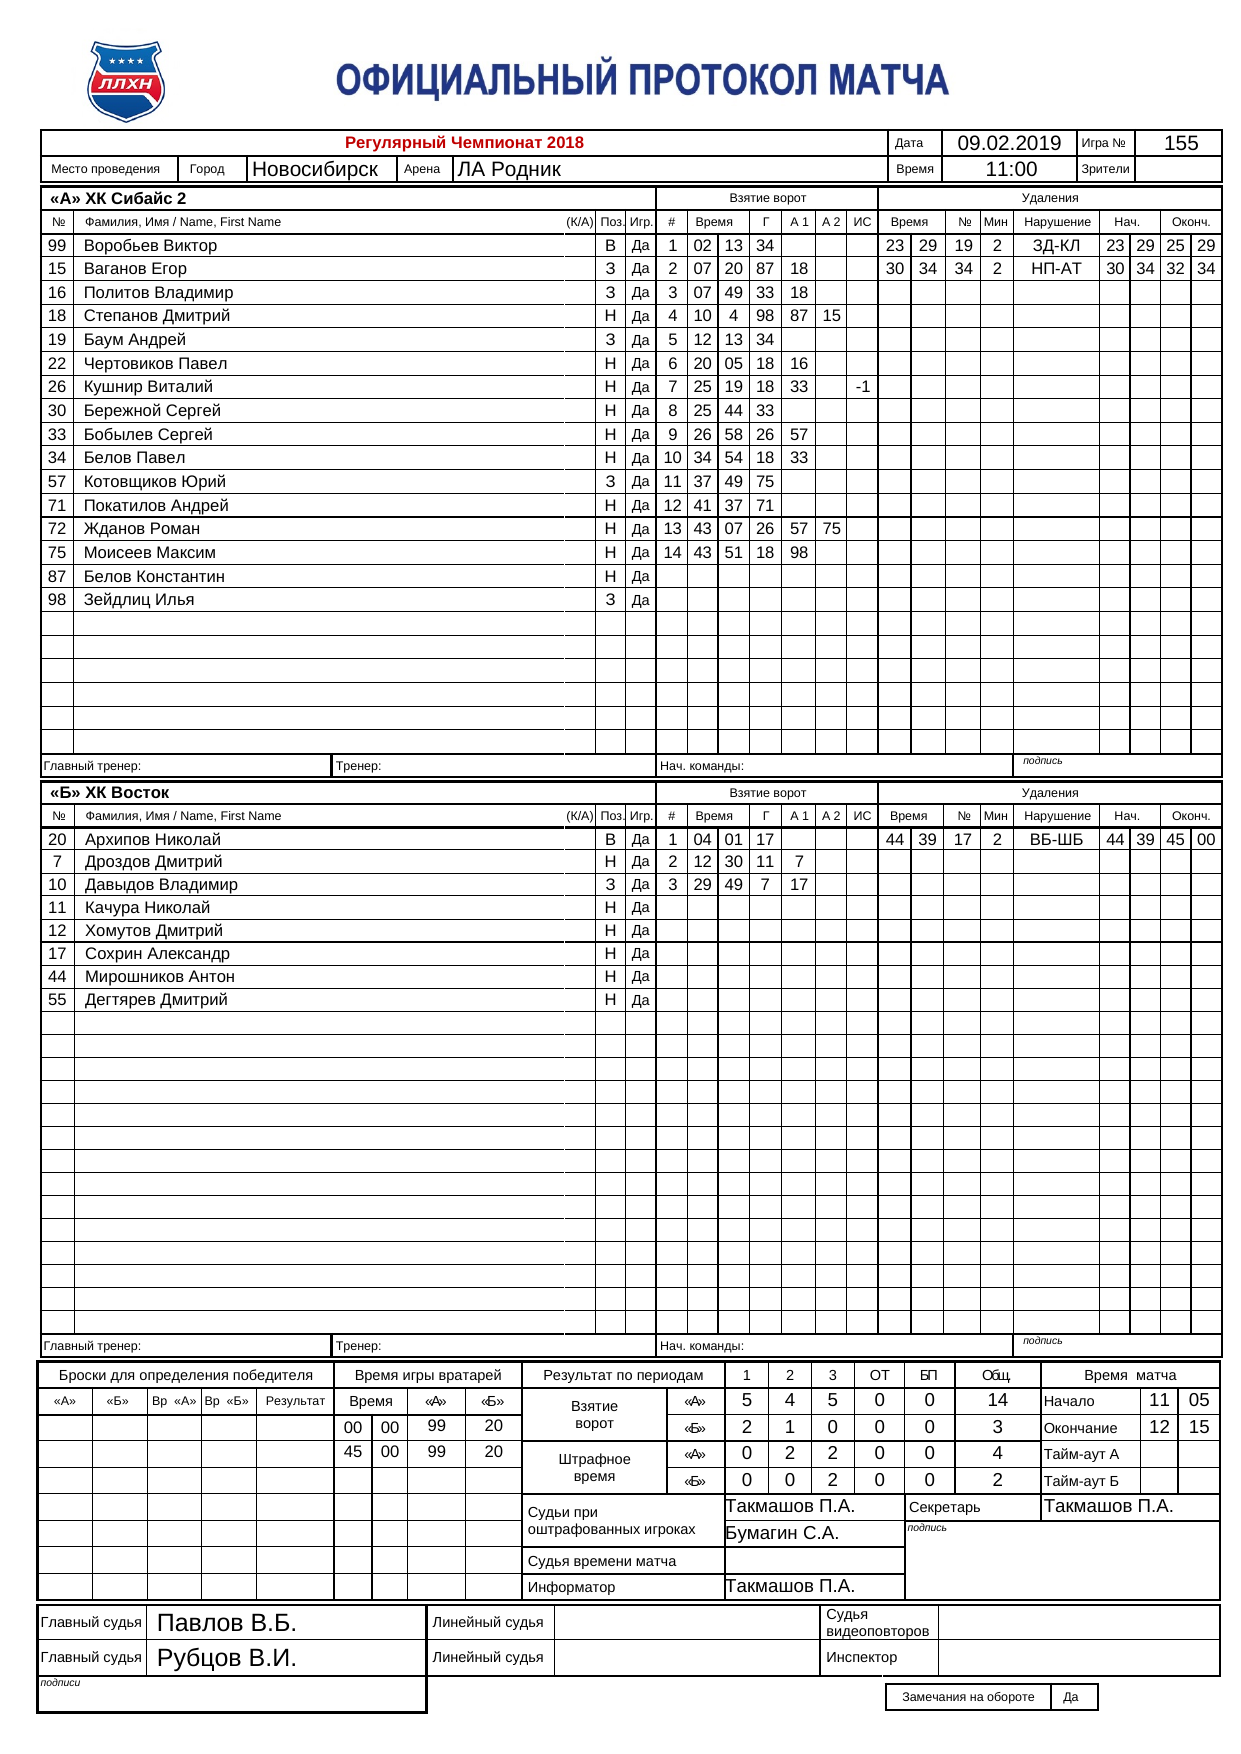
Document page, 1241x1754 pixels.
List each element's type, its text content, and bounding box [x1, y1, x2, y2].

table_cell [75, 1127, 564, 1149]
table_cell [1131, 352, 1160, 374]
table_cell [1131, 1012, 1160, 1033]
table_header «Б» ХК Восток [42, 783, 655, 803]
table_cell [912, 1127, 943, 1149]
table_cell [1014, 376, 1099, 398]
table_cell [912, 446, 945, 469]
table_cell Н [596, 943, 625, 964]
table_cell [981, 1311, 1013, 1333]
table_cell Да [626, 235, 655, 256]
table_cell [1161, 541, 1190, 564]
table_cell [981, 1196, 1013, 1218]
table_cell [39, 1416, 92, 1440]
table_cell [257, 1441, 333, 1467]
table_cell [626, 1150, 655, 1172]
table_cell 07 [719, 518, 749, 540]
table_cell [1161, 352, 1190, 374]
table_cell 20 [42, 829, 74, 849]
table_cell [688, 565, 717, 587]
table_cell [565, 920, 595, 941]
table_cell [981, 423, 1013, 445]
table_cell [657, 1196, 687, 1218]
table_cell [981, 896, 1013, 918]
table_cell ВБ-ШБ [1014, 829, 1099, 849]
table_cell Город [179, 157, 246, 181]
table_cell [1192, 305, 1221, 327]
table_cell Да [626, 281, 655, 303]
table_cell [596, 1127, 625, 1149]
table_cell 15 [816, 305, 846, 327]
table_cell 87 [750, 257, 781, 280]
table_cell [1131, 1265, 1160, 1287]
table_cell [750, 707, 781, 729]
table_cell [148, 1574, 201, 1599]
table_header Да [1052, 1685, 1097, 1709]
table_cell [565, 659, 595, 682]
table_cell [75, 1288, 564, 1310]
table_cell 0 [769, 1468, 811, 1493]
table_cell [688, 896, 717, 918]
table_cell [1014, 1012, 1099, 1033]
table_cell [782, 494, 815, 516]
table_cell 7 [657, 376, 687, 398]
table_cell Взятие ворот [523, 1389, 666, 1440]
table_cell [1014, 1081, 1099, 1103]
table_cell [719, 1058, 749, 1079]
table_cell 0 [905, 1442, 954, 1467]
table_cell [847, 896, 877, 918]
table_cell [912, 659, 945, 682]
table_cell [847, 1242, 877, 1264]
table_cell 05 [1179, 1389, 1219, 1413]
table_cell [1131, 896, 1160, 918]
table_cell 16 [782, 352, 815, 374]
table_cell [1131, 470, 1160, 493]
table_cell 0 [855, 1442, 904, 1467]
table_cell [879, 920, 910, 941]
table_cell 05 [719, 352, 749, 374]
table_cell 9 [657, 423, 687, 445]
table_cell 16 [42, 281, 73, 303]
table_cell Время [879, 805, 943, 826]
table_cell Судьи при оштрафованных игроках [523, 1495, 724, 1546]
table_cell [750, 1196, 781, 1218]
table_cell [657, 565, 687, 587]
table_cell Да [626, 920, 655, 941]
table_cell [93, 1416, 147, 1440]
table_cell [596, 1311, 625, 1333]
table_cell Белов Константин [74, 565, 564, 587]
table_cell [750, 989, 781, 1011]
table_cell [912, 352, 945, 374]
table_cell Да [626, 588, 655, 611]
table_cell [1161, 1173, 1190, 1195]
table_cell [912, 470, 945, 493]
table_cell [912, 636, 945, 658]
table_cell Такмашов П.А. [1042, 1495, 1219, 1520]
table_cell [750, 1288, 781, 1310]
table_cell [1131, 1219, 1160, 1241]
table_cell [596, 1081, 625, 1103]
table_cell [688, 707, 717, 729]
table_cell [688, 1219, 717, 1241]
table_cell [408, 1547, 465, 1573]
table_cell [816, 829, 846, 849]
table_header Замечания на обороте [887, 1685, 1050, 1709]
table_cell [816, 446, 846, 469]
table_cell 34 [946, 257, 980, 280]
table_cell [1100, 1173, 1129, 1195]
table_cell [565, 896, 595, 918]
table_cell [688, 1311, 717, 1333]
table_cell Нарушение [1014, 211, 1099, 233]
table_cell [981, 494, 1013, 516]
table_cell [847, 1219, 877, 1241]
table_cell [565, 281, 595, 303]
table_cell [42, 1196, 74, 1218]
table_cell [879, 588, 910, 611]
table_cell [719, 683, 749, 706]
table_cell [816, 235, 846, 256]
table_cell [565, 1242, 595, 1264]
table_cell 30 [42, 399, 73, 422]
table_cell [1192, 328, 1221, 351]
table_cell 17 [944, 829, 980, 849]
table_cell [944, 850, 980, 872]
table_cell Н [596, 305, 625, 327]
table_cell [750, 1058, 781, 1079]
table_cell [726, 1548, 904, 1573]
table_cell [981, 1081, 1013, 1103]
table_cell [782, 1035, 815, 1057]
table_cell [626, 1265, 655, 1287]
table_cell [42, 1012, 74, 1033]
table_cell 37 [719, 494, 749, 516]
table_cell 5 [657, 328, 687, 351]
table_cell 00 [1192, 829, 1221, 849]
table_cell [657, 1311, 687, 1333]
table_cell 12 [688, 328, 717, 351]
table_cell [596, 1012, 625, 1033]
table_cell [1179, 1441, 1219, 1467]
table_cell Хомутов Дмитрий [75, 920, 564, 941]
table_cell 5 [812, 1389, 854, 1413]
table_cell 34 [750, 235, 781, 256]
table_cell [93, 1441, 147, 1467]
table_cell [879, 1127, 910, 1149]
table_cell [944, 1081, 980, 1103]
table_cell Главный тренер: [42, 755, 330, 776]
table_cell [565, 1127, 595, 1149]
table_cell [750, 1127, 781, 1149]
table_cell [912, 328, 945, 351]
table_cell [565, 829, 595, 849]
table_cell [816, 1104, 846, 1126]
table_cell [816, 257, 846, 280]
table_cell [847, 943, 877, 964]
table_cell [565, 399, 595, 422]
table_cell 11 [1141, 1389, 1177, 1413]
table_cell [879, 707, 910, 729]
table_cell [688, 1196, 717, 1218]
table_cell 2 [726, 1415, 768, 1440]
table_cell Давыдов Владимир [75, 874, 564, 895]
table_cell [981, 1058, 1013, 1079]
table_cell 32 [1161, 257, 1190, 280]
table_cell [1161, 1058, 1190, 1079]
table_cell [688, 588, 717, 611]
table_cell 4 [719, 305, 749, 327]
table_cell 33 [750, 399, 781, 422]
table_cell [688, 1288, 717, 1310]
table_cell 23 [879, 235, 910, 256]
table_cell [1131, 1311, 1160, 1333]
table_cell [626, 730, 655, 753]
table_cell 13 [657, 518, 687, 540]
table_cell Павлов В.Б. [147, 1606, 425, 1639]
table_cell [816, 1219, 846, 1241]
table_cell [719, 1150, 749, 1172]
table_cell [750, 1081, 781, 1103]
table_cell [847, 257, 877, 280]
table_cell [879, 683, 910, 706]
table_cell [1192, 943, 1221, 964]
table_cell [1192, 1058, 1221, 1079]
table_cell [75, 1058, 564, 1079]
table_cell [719, 943, 749, 964]
table_cell [148, 1521, 201, 1546]
table_cell [750, 896, 781, 918]
table_cell [466, 1547, 521, 1573]
table_cell Фамилия, Имя / Name, First Name [74, 211, 565, 233]
table_cell [565, 1058, 595, 1079]
table_header 3 [812, 1363, 854, 1387]
table_cell [42, 1058, 74, 1079]
table_cell Котовщиков Юрий [74, 470, 564, 493]
table_cell [1192, 1311, 1221, 1333]
table_cell Да [626, 896, 655, 918]
table_cell [688, 1265, 717, 1287]
table_cell [847, 659, 877, 682]
table_cell 1 [769, 1415, 811, 1440]
table_cell [981, 1012, 1013, 1033]
table_cell [816, 966, 846, 987]
table_cell [981, 1035, 1013, 1057]
table_header ОТ [855, 1363, 904, 1387]
table_cell [688, 1242, 717, 1264]
table_cell 98 [42, 588, 73, 611]
table_cell [1161, 281, 1190, 303]
table_cell Начало [1042, 1389, 1140, 1413]
table_cell [750, 659, 781, 682]
table_cell 41 [688, 494, 717, 516]
table_cell [719, 1012, 749, 1033]
table_cell [816, 730, 846, 753]
table_cell «А» [668, 1389, 724, 1413]
table_cell [847, 920, 877, 941]
table_cell Кушнир Виталий [74, 376, 564, 398]
table_cell [74, 730, 564, 753]
table_header Время игры вратарей [335, 1363, 521, 1387]
table_cell Нач. [1100, 211, 1160, 233]
table_cell [1100, 281, 1129, 303]
table_cell Г [750, 805, 781, 826]
table_cell [1100, 636, 1129, 658]
table_cell 75 [816, 518, 846, 540]
table_cell [1161, 1127, 1190, 1149]
table_cell [782, 636, 815, 658]
table_cell [1100, 328, 1129, 351]
table_cell [1131, 989, 1160, 1011]
table_cell [565, 518, 595, 540]
table_cell Тренер: [333, 1335, 655, 1356]
table_cell [912, 376, 945, 398]
table_cell Да [626, 989, 655, 1011]
table_cell [912, 588, 945, 611]
table_cell [847, 707, 877, 729]
table_cell [1100, 494, 1129, 516]
table_cell 10 [42, 874, 74, 895]
table_cell [1100, 1242, 1129, 1264]
table_cell [1014, 1127, 1099, 1149]
table_cell [1192, 1196, 1221, 1218]
table_cell [596, 1150, 625, 1172]
table_cell [912, 966, 943, 987]
table_cell [466, 1521, 521, 1546]
table_cell [657, 1265, 687, 1287]
table_cell [879, 1012, 910, 1033]
table_cell Да [626, 541, 655, 564]
table_cell [42, 636, 73, 658]
table_cell [1014, 1058, 1099, 1079]
table_cell [944, 896, 980, 918]
table_cell [719, 659, 749, 682]
table_cell [912, 1219, 943, 1241]
table_cell [782, 1127, 815, 1149]
table_cell [75, 1242, 564, 1264]
table_cell [879, 943, 910, 964]
table_cell [1192, 446, 1221, 469]
table_cell [1014, 943, 1099, 964]
table_cell [847, 281, 877, 303]
table_cell [42, 683, 73, 706]
table_cell Сохрин Александр [75, 943, 564, 964]
table_cell [596, 1173, 625, 1195]
table_cell [257, 1494, 333, 1520]
table_cell [944, 1058, 980, 1079]
table_cell 2 [981, 257, 1013, 280]
table_cell 20 [466, 1416, 521, 1440]
table_cell 55 [42, 989, 74, 1011]
table_cell Рубцов В.И. [147, 1640, 425, 1675]
table_cell [946, 446, 980, 469]
table_cell [912, 1012, 943, 1033]
table_cell Бережной Сергей [74, 399, 564, 422]
table_cell [688, 659, 717, 682]
table_cell [1100, 541, 1129, 564]
table_cell Нач. [1100, 805, 1160, 826]
table_cell [1014, 896, 1099, 918]
table_cell [1192, 683, 1221, 706]
table_cell [879, 1150, 910, 1172]
table_cell [565, 730, 595, 753]
table_header Взятие ворот [657, 188, 877, 209]
table_cell [1100, 1150, 1129, 1172]
table_cell Воробьев Виктор [74, 235, 564, 256]
table_cell [912, 1196, 943, 1218]
table_cell [847, 683, 877, 706]
table_cell [1192, 588, 1221, 611]
table_cell Да [626, 399, 655, 422]
table_cell [750, 1035, 781, 1057]
table_cell [657, 1242, 687, 1264]
table_cell [93, 1494, 147, 1520]
table_cell Н [596, 850, 625, 872]
table_cell [946, 281, 980, 303]
table_cell [879, 1311, 910, 1333]
table_cell Да [626, 328, 655, 351]
table_cell [750, 943, 781, 964]
table_cell [1131, 494, 1160, 516]
table_cell [944, 1265, 980, 1287]
table_cell 44 [879, 829, 910, 849]
table_cell [657, 730, 687, 753]
table_cell [466, 1468, 521, 1493]
table_cell [879, 1058, 910, 1079]
table_cell 14 [657, 541, 687, 564]
table_cell [1014, 636, 1099, 658]
table_cell [1014, 612, 1099, 634]
table_cell [1131, 281, 1160, 303]
table_cell [565, 1150, 595, 1172]
table_cell [782, 943, 815, 964]
table_header 09.02.2019 [943, 131, 1076, 155]
table_cell [42, 1265, 74, 1287]
table_cell [719, 588, 749, 611]
table_cell [847, 730, 877, 753]
table_cell [657, 896, 687, 918]
table_cell З [596, 470, 625, 493]
table_cell [688, 612, 717, 634]
table_cell [1161, 683, 1190, 706]
table_cell [565, 989, 595, 1011]
table_cell [912, 874, 943, 895]
table_cell [847, 1081, 877, 1103]
table_cell 20 [719, 257, 749, 280]
table_cell [42, 1150, 74, 1172]
table_cell [1100, 1288, 1129, 1310]
table_cell Да [626, 376, 655, 398]
table_cell 5 [726, 1389, 768, 1413]
table_cell 14 [956, 1389, 1040, 1413]
table_cell [981, 874, 1013, 895]
table_cell [1192, 518, 1221, 540]
table_cell 0 [855, 1389, 904, 1413]
table_cell 29 [912, 235, 945, 256]
table_cell Судья видеоповторов [821, 1606, 938, 1639]
table_cell [750, 1150, 781, 1172]
table_cell 34 [688, 446, 717, 469]
table_cell [1131, 1150, 1160, 1172]
table_cell № [42, 805, 74, 826]
table_cell 98 [750, 305, 781, 327]
table_cell [912, 1058, 943, 1079]
table_cell Н [596, 376, 625, 398]
table_cell [981, 612, 1013, 634]
table_cell [719, 1288, 749, 1310]
table_cell [879, 423, 910, 445]
table_cell 34 [1131, 257, 1160, 280]
table_cell «А» [39, 1389, 92, 1413]
table_cell [981, 1219, 1013, 1241]
table_cell [596, 1219, 625, 1241]
table_cell Н [596, 352, 625, 374]
table_cell [1014, 518, 1099, 540]
table_cell [42, 612, 73, 634]
table_cell [373, 1494, 407, 1520]
table_cell [719, 966, 749, 987]
table_cell [1161, 423, 1190, 445]
table_cell 98 [782, 541, 815, 564]
table_cell [1192, 1012, 1221, 1033]
table_cell [1192, 470, 1221, 493]
table_cell [719, 920, 749, 941]
table_cell [782, 399, 815, 422]
table_cell [719, 565, 749, 587]
table_cell [981, 1265, 1013, 1287]
table_cell [688, 966, 717, 987]
table_cell [42, 1104, 74, 1126]
table_cell [1014, 659, 1099, 682]
table_cell [75, 1035, 564, 1057]
table_cell 18 [42, 305, 73, 327]
table_cell 2 [956, 1468, 1040, 1493]
table_cell [1161, 730, 1190, 753]
table_cell [981, 565, 1013, 587]
table_cell [981, 446, 1013, 469]
table_cell [912, 541, 945, 564]
table_cell [626, 1035, 655, 1057]
table_cell [946, 305, 980, 327]
table_cell [1161, 659, 1190, 682]
table_cell [981, 659, 1013, 682]
table_cell [750, 1012, 781, 1033]
table_cell 33 [750, 281, 781, 303]
table_cell [782, 235, 815, 256]
table_cell [1161, 1311, 1190, 1333]
table_cell [782, 989, 815, 1011]
table_cell [879, 470, 910, 493]
table_cell [42, 1173, 74, 1195]
table_cell Линейный судья [428, 1606, 554, 1639]
table_cell [626, 683, 655, 706]
table_cell [816, 352, 846, 374]
table_cell [1014, 730, 1099, 753]
table_cell 72 [42, 518, 73, 540]
table_cell [1100, 1012, 1129, 1033]
table_cell [1100, 874, 1129, 895]
table_cell Штрафное время [523, 1442, 666, 1493]
table_cell 39 [1131, 829, 1160, 849]
table_cell [1161, 896, 1190, 918]
table_cell 0 [726, 1468, 768, 1493]
table_cell Да [626, 257, 655, 280]
table_cell [782, 1058, 815, 1079]
table_cell [782, 1081, 815, 1103]
table_cell [1014, 1265, 1099, 1287]
table_cell 8 [657, 399, 687, 422]
table_cell [335, 1468, 371, 1493]
table_cell [782, 1196, 815, 1218]
table_cell [981, 352, 1013, 374]
table_cell [565, 1265, 595, 1287]
table_cell [257, 1521, 333, 1546]
table_cell [816, 1058, 846, 1079]
table_cell [1192, 707, 1221, 729]
table_cell [750, 966, 781, 987]
table_cell [1192, 281, 1221, 303]
table_cell [1131, 1127, 1160, 1149]
table_cell [39, 1547, 92, 1573]
table_cell 7 [42, 850, 74, 872]
table_cell [719, 1035, 749, 1057]
table_cell [1014, 565, 1099, 587]
table_cell [946, 518, 980, 540]
table_cell [879, 565, 910, 587]
table_cell [1131, 636, 1160, 658]
table_cell [1192, 1219, 1221, 1241]
table_cell [1192, 541, 1221, 564]
table_cell [626, 636, 655, 658]
table_cell [42, 1081, 74, 1103]
table_cell [657, 1173, 687, 1195]
table_cell [981, 376, 1013, 398]
table_cell [1131, 659, 1160, 682]
table_cell [1100, 1127, 1129, 1149]
table_cell 18 [782, 257, 815, 280]
table_cell [1161, 518, 1190, 540]
table_cell [657, 966, 687, 987]
table_cell [148, 1494, 201, 1520]
table_cell [1014, 1173, 1099, 1195]
table_cell [879, 494, 910, 516]
table_cell «Б» [668, 1415, 724, 1440]
table_cell [565, 1288, 595, 1310]
table_cell А 1 [782, 211, 815, 233]
table_cell [408, 1468, 465, 1493]
table_cell [1141, 1468, 1177, 1493]
table_cell [981, 1242, 1013, 1264]
table_cell [847, 541, 877, 564]
table_cell [688, 1058, 717, 1079]
table_cell 7 [750, 874, 781, 895]
table_cell 43 [688, 518, 717, 540]
table_cell [912, 281, 945, 303]
table_cell [1014, 1104, 1099, 1126]
table_cell [946, 683, 980, 706]
table_cell [657, 1219, 687, 1241]
table_cell Да [626, 518, 655, 540]
table_cell 49 [719, 281, 749, 303]
table_cell [202, 1494, 256, 1520]
table_cell 12 [657, 494, 687, 516]
table_cell [1192, 494, 1221, 516]
table_cell 71 [750, 494, 781, 516]
table_cell [565, 305, 595, 327]
table_cell № [946, 211, 980, 233]
table_cell [565, 1081, 595, 1103]
table_cell [879, 518, 910, 540]
table_cell [657, 1127, 687, 1149]
table_cell [39, 1494, 92, 1520]
table_header Взятие ворот [657, 783, 877, 803]
table_cell [1100, 376, 1129, 398]
table_cell [1014, 966, 1099, 987]
table_cell [847, 1196, 877, 1218]
table_cell [1014, 328, 1099, 351]
table_cell [946, 659, 980, 682]
table_cell 33 [782, 446, 815, 469]
table_cell Н [596, 423, 625, 445]
table_cell 29 [1192, 235, 1221, 256]
table_cell 37 [688, 470, 717, 493]
table_cell [1014, 989, 1099, 1011]
table_cell Оконч. [1161, 211, 1221, 233]
table_cell [42, 707, 73, 729]
table_cell [1192, 659, 1221, 682]
table_cell Да [626, 943, 655, 964]
table_cell Да [626, 446, 655, 469]
table_cell Тайм-аут А [1042, 1441, 1140, 1467]
table_cell [719, 1081, 749, 1103]
table_cell [1014, 1219, 1099, 1241]
table_cell [1192, 1173, 1221, 1195]
table_cell [626, 1058, 655, 1079]
table_cell [981, 305, 1013, 327]
table_cell [1014, 494, 1099, 516]
table_cell [1100, 943, 1129, 964]
table_cell [565, 966, 595, 987]
table_cell [1100, 1081, 1129, 1103]
table_cell 2 [657, 850, 687, 872]
table_cell [202, 1468, 256, 1493]
table_cell [847, 235, 877, 256]
table_cell [782, 1012, 815, 1033]
table_cell [1100, 518, 1129, 540]
table_cell [750, 683, 781, 706]
table_cell [74, 636, 564, 658]
table_cell [202, 1441, 256, 1467]
table_cell [657, 1150, 687, 1172]
table_cell [565, 588, 595, 611]
table_cell [939, 1606, 1219, 1639]
table_cell [981, 518, 1013, 540]
table_cell [408, 1494, 465, 1520]
table_cell [912, 494, 945, 516]
table_cell [981, 707, 1013, 729]
table_cell 26 [750, 423, 781, 445]
table_cell Арена [398, 157, 452, 181]
table_cell [1100, 896, 1129, 918]
table_cell [879, 874, 910, 895]
table_cell [1131, 943, 1160, 964]
table_cell [1014, 1150, 1099, 1172]
table_cell [981, 328, 1013, 351]
table_cell Моисеев Максим [74, 541, 564, 564]
table_cell [596, 612, 625, 634]
table_cell Бобылев Сергей [74, 423, 564, 445]
table_cell Да [626, 305, 655, 327]
table_cell [596, 707, 625, 729]
table_cell [42, 1127, 74, 1149]
table_cell [565, 376, 595, 398]
table_cell [688, 989, 717, 1011]
table_cell Н [596, 966, 625, 987]
table_cell 0 [905, 1468, 954, 1493]
table_cell [1192, 352, 1221, 374]
table_cell [75, 1173, 564, 1195]
table_cell [688, 636, 717, 658]
table_cell [782, 612, 815, 634]
table_cell [1161, 1104, 1190, 1126]
table_cell 0 [726, 1442, 768, 1467]
table_cell [75, 1150, 564, 1172]
table_cell [944, 1288, 980, 1310]
table_cell [946, 541, 980, 564]
table_cell [946, 328, 980, 351]
table_cell [148, 1416, 201, 1440]
table_cell 18 [750, 352, 781, 374]
table_cell [1131, 920, 1160, 941]
table_cell [719, 1311, 749, 1333]
table_cell [688, 920, 717, 941]
table_cell [565, 541, 595, 564]
table_cell [912, 1288, 943, 1310]
table_cell [847, 1150, 877, 1172]
table_cell [944, 920, 980, 941]
table_cell Жданов Роман [74, 518, 564, 540]
table_cell Качура Николай [75, 896, 564, 918]
table_cell [1161, 588, 1190, 611]
table_cell [1014, 850, 1099, 872]
table_cell подпись [1014, 1335, 1221, 1356]
table_cell Главный судья [39, 1640, 146, 1675]
table_cell [782, 328, 815, 351]
table_cell [657, 707, 687, 729]
table_cell Политов Владимир [74, 281, 564, 303]
table_cell [750, 588, 781, 611]
table_cell [879, 352, 910, 374]
table_cell [596, 1265, 625, 1287]
table_cell [565, 636, 595, 658]
table_cell [42, 1035, 74, 1057]
table_cell [1192, 1104, 1221, 1126]
table_cell Тренер: [333, 755, 655, 776]
table_cell [750, 612, 781, 634]
table_cell подпись [906, 1522, 1219, 1599]
table_cell [847, 989, 877, 1011]
table_cell [816, 328, 846, 351]
table_cell [981, 1150, 1013, 1172]
table_cell [1161, 1242, 1190, 1264]
table_cell [408, 1574, 465, 1599]
table_cell 2 [981, 829, 1013, 849]
table_cell [750, 565, 781, 587]
table_cell [1100, 565, 1129, 587]
table_cell [1192, 423, 1221, 445]
table_cell [816, 470, 846, 493]
table_cell [1131, 328, 1160, 351]
table_cell А 2 [816, 805, 846, 826]
table_cell [565, 423, 595, 445]
table_cell Такмашов П.А. [726, 1575, 904, 1599]
table_cell [1014, 588, 1099, 611]
table_cell [1014, 1035, 1099, 1057]
table_cell [335, 1521, 371, 1546]
table_cell [657, 588, 687, 611]
table_cell [565, 874, 595, 895]
table_cell [1161, 874, 1190, 895]
table_cell [847, 352, 877, 374]
table_cell [657, 920, 687, 941]
table_cell [93, 1547, 147, 1573]
table_cell [719, 1196, 749, 1218]
table_cell [1014, 1311, 1099, 1333]
table_cell [202, 1547, 256, 1573]
table_header Результат по периодам [523, 1363, 724, 1387]
table_cell 00 [373, 1441, 407, 1467]
table_cell Бумагин С.А. [726, 1521, 904, 1546]
table_cell [879, 966, 910, 987]
table_cell 44 [42, 966, 74, 987]
table_cell [782, 565, 815, 587]
table_cell [1100, 966, 1129, 987]
table_cell [657, 612, 687, 634]
table_cell Г [750, 211, 781, 233]
table_cell [912, 850, 943, 872]
table_cell [42, 1288, 74, 1310]
table_cell Да [626, 850, 655, 872]
table_cell Мин [981, 805, 1013, 826]
table_cell [257, 1574, 333, 1599]
table_cell [981, 1288, 1013, 1310]
table_cell [596, 730, 625, 753]
table_cell 34 [912, 257, 945, 280]
table_cell [257, 1416, 333, 1440]
table_cell [847, 494, 877, 516]
table_cell [565, 707, 595, 729]
table_cell [565, 470, 595, 493]
table_cell [912, 305, 945, 327]
table_cell [1014, 541, 1099, 564]
table_cell 12 [688, 850, 717, 872]
table_cell 19 [42, 328, 73, 351]
table_cell [1161, 966, 1190, 987]
table_cell [657, 989, 687, 1011]
table_cell [1161, 850, 1190, 872]
table_cell Время [879, 211, 945, 233]
table_cell З [596, 588, 625, 611]
table_cell 87 [42, 565, 73, 587]
table_cell В [596, 235, 625, 256]
table_cell 87 [782, 305, 815, 327]
table_cell [782, 707, 815, 729]
table_cell Архипов Николай [75, 829, 564, 849]
table_cell [782, 1104, 815, 1126]
table_cell [565, 612, 595, 634]
table_cell [1141, 1441, 1177, 1467]
table_cell 00 [373, 1416, 407, 1440]
table_cell 54 [719, 446, 749, 469]
table_cell [688, 1035, 717, 1057]
table_cell Степанов Дмитрий [74, 305, 564, 327]
table_cell [657, 1288, 687, 1310]
table_cell 0 [905, 1389, 954, 1413]
table_cell [719, 612, 749, 634]
table_cell [596, 683, 625, 706]
table_header Удаления [879, 188, 1221, 209]
table_cell Игр. [626, 211, 655, 233]
table_cell [565, 1104, 595, 1126]
table_cell 34 [42, 446, 73, 469]
table_cell [946, 352, 980, 374]
table_cell [596, 1035, 625, 1057]
table_cell [912, 920, 943, 941]
table_cell 30 [1100, 257, 1129, 280]
table_cell [1161, 328, 1190, 351]
table_cell 13 [719, 328, 749, 351]
table_cell 26 [42, 376, 73, 398]
table_cell Поз. [596, 805, 625, 826]
table_cell [1131, 683, 1160, 706]
table_cell [750, 1265, 781, 1287]
table_cell 2 [981, 235, 1013, 256]
table_cell [750, 1311, 781, 1333]
table_cell [719, 1219, 749, 1241]
table_cell ИС [847, 805, 877, 826]
table_cell [1131, 376, 1160, 398]
table_cell [565, 565, 595, 587]
table_cell [719, 1265, 749, 1287]
table_cell 02 [688, 235, 717, 256]
table_cell [847, 328, 877, 351]
table_cell [912, 518, 945, 540]
table_cell Секретарь [906, 1495, 1040, 1520]
table_cell [1131, 612, 1160, 634]
table_cell [1131, 1288, 1160, 1310]
table_cell [847, 1173, 877, 1195]
table_cell [719, 1173, 749, 1195]
table_cell [1161, 1035, 1190, 1057]
table_cell [1100, 1035, 1129, 1057]
table_cell [816, 494, 846, 516]
table_cell 0 [905, 1415, 954, 1440]
table_cell Дегтярев Дмитрий [75, 989, 564, 1011]
table_cell [944, 1127, 980, 1149]
table_cell 26 [688, 423, 717, 445]
table_cell [816, 588, 846, 611]
table_cell [1131, 1035, 1160, 1057]
table_cell [373, 1521, 407, 1546]
table_cell НП-АТ [1014, 257, 1099, 280]
table_cell Да [626, 352, 655, 374]
table_cell Тайм-аут Б [1042, 1468, 1140, 1493]
table_cell (К/А) [565, 805, 595, 826]
table_cell [750, 636, 781, 658]
table_cell [1014, 446, 1099, 469]
table_cell [816, 850, 846, 872]
table_cell [912, 1265, 943, 1287]
table_cell [1161, 470, 1190, 493]
table_cell [981, 989, 1013, 1011]
table_cell [596, 1242, 625, 1264]
table_cell [202, 1416, 256, 1440]
table_cell 75 [42, 541, 73, 564]
table_cell [1100, 1265, 1129, 1287]
table_cell Линейный судья [428, 1640, 554, 1675]
table_cell [565, 328, 595, 351]
table_cell [202, 1574, 256, 1599]
table_cell 2 [657, 257, 687, 280]
table_cell [981, 683, 1013, 706]
table_cell [944, 1012, 980, 1033]
table_cell [944, 1173, 980, 1195]
table_cell [981, 281, 1013, 303]
table_cell [1100, 305, 1129, 327]
table_cell 10 [657, 446, 687, 469]
table_cell [657, 1104, 687, 1126]
table_cell [1014, 874, 1099, 895]
table_cell [75, 1311, 564, 1333]
table_cell [657, 1058, 687, 1079]
table_cell [847, 1035, 877, 1057]
table_cell [1192, 612, 1221, 634]
table_cell [75, 1012, 564, 1033]
table_cell Н [596, 446, 625, 469]
table_cell 57 [782, 423, 815, 445]
table_cell [1192, 850, 1221, 872]
table_cell 17 [42, 943, 74, 964]
table_cell [428, 1677, 882, 1711]
table_cell 71 [42, 494, 73, 516]
table_cell [782, 1288, 815, 1310]
table_cell № [42, 211, 73, 233]
table_cell [1100, 1196, 1129, 1218]
table_cell З [596, 874, 625, 895]
table_cell В [596, 829, 625, 849]
table_cell 99 [42, 235, 73, 256]
table_cell [750, 1104, 781, 1126]
table_cell [946, 612, 980, 634]
table_cell [1131, 1242, 1160, 1264]
table_cell 49 [719, 470, 749, 493]
table_cell [1161, 1219, 1190, 1241]
table_cell Главный тренер: [42, 1335, 330, 1356]
table_cell [1100, 1311, 1129, 1333]
table_cell 17 [750, 829, 781, 849]
table_cell 4 [769, 1389, 811, 1413]
table_cell 34 [750, 328, 781, 351]
table_cell [1014, 423, 1099, 445]
table_cell [1192, 896, 1221, 918]
table_cell [719, 896, 749, 918]
table_cell [981, 943, 1013, 964]
table_cell Н [596, 494, 625, 516]
table_cell 3 [657, 874, 687, 895]
table_cell [626, 1104, 655, 1126]
table_cell [688, 730, 717, 753]
table_cell [912, 989, 943, 1011]
table_cell [1014, 305, 1099, 327]
table_cell [626, 707, 655, 729]
table_cell 23 [1100, 235, 1129, 256]
table_cell [626, 612, 655, 634]
table_cell [847, 305, 877, 327]
table_cell [816, 1242, 846, 1264]
table_cell 58 [719, 423, 749, 445]
table_cell [847, 1104, 877, 1126]
table_cell [782, 1311, 815, 1333]
table_cell [782, 659, 815, 682]
table_cell [1131, 305, 1160, 327]
table_cell [1131, 730, 1160, 753]
table_cell [565, 1035, 595, 1057]
table_cell [847, 399, 877, 422]
table_cell [782, 730, 815, 753]
table_cell [847, 874, 877, 895]
table_cell Новосибирск [248, 157, 396, 181]
table_cell Нарушение [1014, 805, 1099, 826]
table_cell [981, 588, 1013, 611]
table_cell [555, 1606, 819, 1639]
table_cell [879, 446, 910, 469]
table_cell [75, 1104, 564, 1126]
table_cell [565, 1219, 595, 1241]
table_cell З [596, 328, 625, 351]
table_cell Информатор [523, 1575, 724, 1599]
table_cell [939, 1640, 1219, 1675]
table_cell [1100, 659, 1129, 682]
table_cell [816, 541, 846, 564]
table_cell А 2 [816, 211, 846, 233]
table_cell [879, 612, 910, 634]
table_cell [912, 1173, 943, 1195]
table_cell [657, 636, 687, 658]
table_cell [1161, 1265, 1190, 1287]
table_cell [847, 829, 877, 849]
table_cell 1 [657, 235, 687, 256]
table_cell [719, 1127, 749, 1149]
table_cell [565, 1012, 595, 1033]
table_cell 57 [42, 470, 73, 493]
table_cell Оконч. [1161, 805, 1221, 826]
table_cell [816, 565, 846, 587]
table_cell [1161, 494, 1190, 516]
table_header 1 [726, 1363, 768, 1387]
table_cell [1100, 683, 1129, 706]
table_cell 18 [782, 281, 815, 303]
table_cell [816, 423, 846, 445]
table_cell 44 [719, 399, 749, 422]
table_cell [1192, 399, 1221, 422]
table_cell [1161, 565, 1190, 587]
table_cell [1192, 989, 1221, 1011]
table_cell [719, 636, 749, 658]
table_cell [74, 612, 564, 634]
table_cell 34 [1192, 257, 1221, 280]
table_cell [750, 1242, 781, 1264]
table_cell [782, 1150, 815, 1172]
table_cell [596, 659, 625, 682]
table_cell [782, 1265, 815, 1287]
table_cell [879, 1081, 910, 1103]
table_cell # [657, 805, 687, 826]
table_cell [912, 612, 945, 634]
table_cell [981, 470, 1013, 493]
table_cell [1100, 470, 1129, 493]
table_cell 29 [1131, 235, 1160, 256]
table_cell [1161, 305, 1190, 327]
table_cell «Б» [93, 1389, 147, 1413]
table_cell [912, 1035, 943, 1057]
table_cell [782, 1219, 815, 1241]
table_header Броски для определения победителя [39, 1363, 333, 1387]
table_cell [782, 920, 815, 941]
table_cell [1131, 966, 1160, 987]
table_cell Да [626, 494, 655, 516]
table_cell 4 [657, 305, 687, 327]
table_cell [816, 281, 846, 303]
table_cell 15 [42, 257, 73, 280]
table_cell [847, 1311, 877, 1333]
table_cell [750, 730, 781, 753]
table_cell [879, 541, 910, 564]
table_cell [1161, 1012, 1190, 1033]
table_cell [879, 1196, 910, 1218]
table_cell Ваганов Егор [74, 257, 564, 280]
table_cell [596, 1104, 625, 1126]
table_cell [1192, 1265, 1221, 1287]
table_cell 2 [812, 1442, 854, 1467]
table_header «А» ХК Сибайс 2 [42, 188, 655, 209]
table_cell [1192, 1242, 1221, 1264]
table_cell [373, 1547, 407, 1573]
table_cell [688, 683, 717, 706]
table_cell Время [335, 1389, 407, 1413]
table_cell [1161, 446, 1190, 469]
table_cell Белов Павел [74, 446, 564, 469]
table_cell [42, 1219, 74, 1241]
table_cell [847, 636, 877, 658]
table_cell [879, 730, 910, 753]
table_cell [1014, 1196, 1099, 1218]
table_cell [1161, 943, 1190, 964]
table_cell [1099, 1682, 1220, 1711]
table_cell Н [596, 896, 625, 918]
table_cell [946, 399, 980, 422]
table_cell [981, 730, 1013, 753]
table_cell 18 [750, 446, 781, 469]
table_cell 0 [855, 1415, 904, 1440]
table_cell 11 [42, 896, 74, 918]
table_cell [1192, 1081, 1221, 1103]
table_cell [39, 1441, 92, 1467]
table_cell 01 [719, 829, 749, 849]
table_cell Судья времени матча [523, 1548, 724, 1573]
table_cell ИС [847, 211, 877, 233]
table_cell [944, 1035, 980, 1057]
table_cell [626, 1242, 655, 1264]
table_cell [946, 565, 980, 587]
table_cell [912, 683, 945, 706]
table_cell [688, 1104, 717, 1126]
table_cell Н [596, 518, 625, 540]
table_cell [1131, 518, 1160, 540]
table_cell [946, 376, 980, 398]
table_cell 15 [1179, 1415, 1219, 1440]
table_cell [847, 1127, 877, 1149]
table_cell [847, 588, 877, 611]
table_cell Вр «А» [148, 1389, 201, 1413]
table_cell 0 [855, 1468, 904, 1493]
table_cell [74, 707, 564, 729]
table_cell Да [626, 423, 655, 445]
table_cell [42, 659, 73, 682]
table_cell 6 [657, 352, 687, 374]
table_cell [946, 494, 980, 516]
table_cell [847, 1288, 877, 1310]
table_cell 17 [782, 874, 815, 895]
table_cell Фамилия, Имя / Name, First Name [75, 805, 565, 826]
table_cell [719, 707, 749, 729]
table_cell [688, 1012, 717, 1033]
table_cell 04 [688, 829, 717, 849]
table_cell [565, 352, 595, 374]
table_cell [847, 470, 877, 493]
table_cell [555, 1640, 819, 1675]
table_cell [782, 470, 815, 493]
table_cell [946, 423, 980, 445]
table_cell [944, 943, 980, 964]
table_cell [596, 1196, 625, 1218]
table_cell Нач. команды: [657, 1335, 1012, 1356]
table_cell [879, 989, 910, 1011]
table_cell ЛА Родник [454, 157, 887, 181]
table_cell [944, 1311, 980, 1333]
table_cell [1100, 1058, 1129, 1079]
table_cell [688, 1081, 717, 1103]
table_cell [1131, 399, 1160, 422]
table_cell З [596, 257, 625, 280]
table_cell (К/А) [565, 211, 595, 233]
table_cell [912, 707, 945, 729]
table_cell [816, 636, 846, 658]
table_cell [1100, 920, 1129, 941]
table_cell [1100, 1219, 1129, 1241]
table_cell [879, 399, 910, 422]
table_cell Да [626, 470, 655, 493]
table_cell 25 [1161, 235, 1190, 256]
table_cell 30 [879, 257, 910, 280]
table_cell [719, 1242, 749, 1264]
table_cell [816, 1081, 846, 1103]
table_cell 19 [719, 376, 749, 398]
table_cell [946, 636, 980, 658]
table_cell 75 [750, 470, 781, 493]
table_cell Н [596, 920, 625, 941]
table_cell 26 [750, 518, 781, 540]
table_cell Место проведения [42, 157, 177, 181]
table_cell 07 [688, 257, 717, 280]
table_cell [1131, 1196, 1160, 1218]
table_cell [373, 1468, 407, 1493]
table_cell 43 [688, 541, 717, 564]
table_cell [879, 1265, 910, 1287]
table_cell 45 [1161, 829, 1190, 849]
table_cell [816, 1012, 846, 1033]
table_cell [1014, 707, 1099, 729]
table_cell 45 [335, 1441, 371, 1467]
table_cell -1 [847, 376, 877, 398]
table_cell [148, 1468, 201, 1493]
table_cell [816, 1265, 846, 1287]
table_cell 29 [688, 874, 717, 895]
table_cell [565, 1196, 595, 1218]
table_cell [879, 850, 910, 872]
table_cell [879, 1242, 910, 1264]
table_cell [981, 850, 1013, 872]
table_cell [750, 1173, 781, 1195]
table_header Удаления [879, 783, 1221, 803]
table_cell [944, 966, 980, 987]
table_cell [1161, 1196, 1190, 1218]
table_cell [879, 896, 910, 918]
table_cell [626, 1012, 655, 1033]
table_cell Такмашов П.А. [726, 1495, 904, 1520]
table_cell [816, 683, 846, 706]
table_cell [816, 874, 846, 895]
table_cell [75, 1265, 564, 1287]
table_cell [782, 683, 815, 706]
table_cell [1100, 1104, 1129, 1126]
table_cell [1192, 730, 1221, 753]
table_cell [944, 1219, 980, 1241]
table_cell [816, 989, 846, 1011]
table_header БП [905, 1363, 954, 1387]
table_header Регулярный Чемпионат 2018 [42, 131, 887, 155]
table_cell [1131, 423, 1160, 445]
table_cell [74, 659, 564, 682]
table_cell [335, 1574, 371, 1599]
table_cell Мин [981, 211, 1013, 233]
table_cell 1 [657, 829, 687, 849]
table_cell [981, 966, 1013, 987]
table_cell Результат [257, 1389, 333, 1413]
table_cell [946, 730, 980, 753]
table_cell [688, 1127, 717, 1149]
table_cell [657, 1035, 687, 1057]
table_cell [1014, 399, 1099, 422]
table_cell [944, 989, 980, 1011]
table_cell № [944, 805, 980, 826]
table_cell [1192, 376, 1221, 398]
table_cell 18 [750, 376, 781, 398]
table_cell [879, 376, 910, 398]
table_cell [1100, 399, 1129, 422]
table_cell 7 [782, 850, 815, 872]
table_cell [816, 1311, 846, 1333]
table_cell [657, 659, 687, 682]
table_cell [847, 850, 877, 872]
table_cell 99 [408, 1416, 465, 1440]
table_cell [657, 943, 687, 964]
table_cell [782, 588, 815, 611]
table_cell [912, 730, 945, 753]
table_cell [93, 1521, 147, 1546]
table_cell [816, 1150, 846, 1172]
table_cell [912, 943, 943, 964]
table_cell Время [688, 805, 749, 826]
table_cell [1161, 920, 1190, 941]
table_cell [42, 1311, 74, 1333]
table_cell [1131, 1104, 1160, 1126]
table_cell Н [596, 399, 625, 422]
table_cell 11 [750, 850, 781, 872]
table_cell [816, 943, 846, 964]
table_cell [1192, 874, 1221, 895]
table_cell [816, 707, 846, 729]
table_cell Главный судья [39, 1606, 146, 1639]
table_cell [39, 1521, 92, 1546]
table_cell [981, 541, 1013, 564]
table_cell Зрители [1078, 157, 1134, 181]
table_cell [719, 989, 749, 1011]
table_cell 3 [657, 281, 687, 303]
table_cell [74, 683, 564, 706]
table_cell [981, 1173, 1013, 1195]
table_cell подпись [1014, 755, 1221, 776]
table_cell [879, 1288, 910, 1310]
table_cell [1161, 1150, 1190, 1172]
table_cell [626, 1173, 655, 1195]
table_cell Н [596, 565, 625, 587]
table_header 2 [769, 1363, 811, 1387]
table_cell [596, 1288, 625, 1310]
table_cell [816, 399, 846, 422]
table_cell [912, 1311, 943, 1333]
table_cell [1014, 920, 1099, 941]
table_cell [1192, 1035, 1221, 1057]
table_cell [879, 636, 910, 658]
table_cell [1192, 920, 1221, 941]
table_cell [816, 1127, 846, 1149]
table_cell [93, 1468, 147, 1493]
table_cell [657, 683, 687, 706]
table_cell [1100, 352, 1129, 374]
table_cell «Б » [466, 1389, 521, 1413]
table_cell [782, 1173, 815, 1195]
table_cell [981, 1127, 1013, 1149]
table_header Дата [889, 131, 941, 155]
table_cell [1161, 1081, 1190, 1103]
table_cell [626, 1127, 655, 1149]
table_cell 57 [782, 518, 815, 540]
table_cell [816, 1196, 846, 1218]
table_cell подписи [39, 1677, 425, 1711]
table_header 155 [1136, 131, 1221, 155]
table_cell [1161, 989, 1190, 1011]
table_cell 44 [1100, 829, 1129, 849]
table_cell [1192, 1288, 1221, 1310]
table_cell 10 [688, 305, 717, 327]
table_cell [1100, 423, 1129, 445]
table_cell [1161, 399, 1190, 422]
table_cell [816, 612, 846, 634]
table_cell [847, 1012, 877, 1033]
table_cell [847, 423, 877, 445]
table_cell [847, 612, 877, 634]
table_cell [1100, 588, 1129, 611]
table_cell [335, 1547, 371, 1573]
table_cell # [657, 211, 687, 233]
table_cell [626, 1081, 655, 1103]
table_cell [688, 1173, 717, 1195]
table_cell [1131, 588, 1160, 611]
picture [5, 28, 1179, 129]
table_cell [912, 1242, 943, 1264]
table_cell Покатилов Андрей [74, 494, 564, 516]
table_cell [42, 1242, 74, 1264]
table_cell 07 [688, 281, 717, 303]
table_cell [946, 707, 980, 729]
table_cell [847, 565, 877, 587]
table_cell Вр «Б» [202, 1389, 256, 1413]
table_cell [883, 1677, 1220, 1681]
table_cell [847, 518, 877, 540]
table_cell [719, 1104, 749, 1126]
table_cell ЗД-КЛ [1014, 235, 1099, 256]
table_cell [39, 1574, 92, 1599]
table_cell [816, 376, 846, 398]
table_cell [1100, 612, 1129, 634]
table_cell 13 [719, 235, 749, 256]
table_cell [1161, 636, 1190, 658]
table_cell [879, 1104, 910, 1126]
table_cell [816, 1173, 846, 1195]
table_cell Время [688, 211, 749, 233]
table_cell [816, 1288, 846, 1310]
table_cell 25 [688, 399, 717, 422]
table_cell [912, 1104, 943, 1126]
table_cell [946, 588, 980, 611]
table_cell [148, 1547, 201, 1573]
table_cell Поз. [596, 211, 625, 233]
table_cell Да [626, 966, 655, 987]
table_cell [879, 305, 910, 327]
table_cell [981, 399, 1013, 422]
table_cell [565, 1311, 595, 1333]
table_cell [565, 446, 595, 469]
table_cell Да [626, 874, 655, 895]
table_cell [1131, 850, 1160, 872]
table_cell [596, 1058, 625, 1079]
table_cell [1131, 1081, 1160, 1103]
table_cell [782, 1242, 815, 1264]
table_cell 0 [812, 1415, 854, 1440]
table_cell [782, 829, 815, 849]
table_cell Баум Андрей [74, 328, 564, 351]
table_cell [1131, 707, 1160, 729]
table_cell [565, 1173, 595, 1195]
table_header Игра № [1078, 131, 1134, 155]
table_cell [408, 1521, 465, 1546]
table_cell [657, 1012, 687, 1033]
table_cell [981, 1104, 1013, 1126]
table_cell 39 [912, 829, 943, 849]
table_cell [719, 730, 749, 753]
table_cell [75, 1219, 564, 1241]
table_cell [750, 920, 781, 941]
table_cell 4 [956, 1442, 1040, 1467]
table_cell [944, 1150, 980, 1172]
table_cell 30 [719, 850, 749, 872]
table_cell [657, 1081, 687, 1103]
table_cell [847, 966, 877, 987]
table_cell «А» [408, 1389, 465, 1413]
table_cell Да [626, 829, 655, 849]
table_cell 49 [719, 874, 749, 895]
table_cell 11:00 [943, 157, 1076, 181]
table_cell 33 [42, 423, 73, 445]
table_cell [1131, 446, 1160, 469]
table_cell [981, 920, 1013, 941]
table_cell Н [596, 541, 625, 564]
table_cell [1014, 352, 1099, 374]
table_cell 00 [335, 1416, 371, 1440]
table_cell [912, 1081, 943, 1103]
table_cell [1192, 966, 1221, 987]
table_cell [93, 1574, 147, 1599]
table_cell [565, 683, 595, 706]
table_cell 18 [750, 541, 781, 564]
table_cell [688, 943, 717, 964]
table_cell [944, 1242, 980, 1264]
table_cell 19 [946, 235, 980, 256]
table_cell [879, 1035, 910, 1057]
table_header Время матча [1042, 1363, 1219, 1387]
table_cell [626, 1288, 655, 1310]
table_cell [148, 1441, 201, 1467]
table_cell 3 [956, 1415, 1040, 1440]
table_cell З [596, 281, 625, 303]
table_cell [1014, 1242, 1099, 1264]
table_cell [1192, 1127, 1221, 1149]
table_cell [373, 1574, 407, 1599]
table_cell А 1 [782, 805, 815, 826]
table_cell Время [889, 157, 941, 181]
table_cell [816, 920, 846, 941]
table_cell [944, 874, 980, 895]
table_cell 2 [812, 1468, 854, 1493]
table_cell Зейдлиц Илья [74, 588, 564, 611]
table_cell 33 [782, 376, 815, 398]
table_cell Чертовиков Павел [74, 352, 564, 374]
table_cell [1161, 376, 1190, 398]
table_cell [565, 257, 595, 280]
table_header Общ. [956, 1363, 1040, 1387]
table_cell [335, 1494, 371, 1520]
table_cell [565, 943, 595, 964]
table_cell [39, 1468, 92, 1493]
table_cell [1179, 1468, 1219, 1493]
table_cell [782, 896, 815, 918]
table_cell [847, 1265, 877, 1287]
table_cell [750, 1219, 781, 1241]
table_cell [1100, 707, 1129, 729]
table_cell [1131, 874, 1160, 895]
table_cell [879, 1173, 910, 1195]
table_cell [879, 1219, 910, 1241]
table_cell [565, 850, 595, 872]
table_cell Нач. команды: [657, 755, 1012, 776]
table_cell Инспектор [821, 1640, 938, 1675]
table_cell [782, 966, 815, 987]
table_cell «А» [668, 1442, 724, 1467]
table_cell Мирошников Антон [75, 966, 564, 987]
table_cell «Б» [668, 1468, 724, 1493]
table_cell [688, 1150, 717, 1172]
table_cell [257, 1468, 333, 1493]
table_cell [466, 1494, 521, 1520]
table_cell [1100, 446, 1129, 469]
table_cell [944, 1104, 980, 1126]
table_cell 12 [42, 920, 74, 941]
table_cell [1014, 683, 1099, 706]
table_cell [626, 659, 655, 682]
table_cell 99 [408, 1441, 465, 1467]
table_cell [946, 470, 980, 493]
table_cell [1192, 565, 1221, 587]
table_cell [1100, 850, 1129, 872]
table_cell 25 [688, 376, 717, 398]
table_cell Дроздов Дмитрий [75, 850, 564, 872]
table_cell [466, 1574, 521, 1599]
table_cell [1161, 612, 1190, 634]
table_cell 20 [688, 352, 717, 374]
table_cell [42, 730, 73, 753]
table_cell [1014, 1288, 1099, 1310]
table_cell [912, 565, 945, 587]
table_cell [912, 423, 945, 445]
table_cell [1131, 541, 1160, 564]
table_cell [944, 1196, 980, 1218]
table_cell 22 [42, 352, 73, 374]
table_cell [1014, 281, 1099, 303]
table_cell Да [626, 565, 655, 587]
table_cell [816, 659, 846, 682]
table_cell Игр. [626, 805, 655, 826]
table_cell 11 [657, 470, 687, 493]
table_cell [1192, 636, 1221, 658]
table_cell [816, 896, 846, 918]
table_cell [1131, 1173, 1160, 1195]
table_cell [1136, 157, 1221, 181]
table_cell [1192, 1150, 1221, 1172]
table_cell [626, 1196, 655, 1218]
table_cell [1100, 989, 1129, 1011]
table_cell [75, 1196, 564, 1218]
table_cell [1131, 565, 1160, 587]
table_cell [912, 896, 943, 918]
table_cell [981, 636, 1013, 658]
table_cell [1100, 730, 1129, 753]
table_cell [565, 235, 595, 256]
table_cell [879, 328, 910, 351]
table_cell [816, 1035, 846, 1057]
table_cell [912, 399, 945, 422]
table_cell [596, 636, 625, 658]
table_cell [626, 1311, 655, 1333]
table_cell 51 [719, 541, 749, 564]
table_cell Окончание [1042, 1415, 1140, 1440]
table_cell [1014, 470, 1099, 493]
table_cell [847, 1058, 877, 1079]
table_cell 12 [1141, 1415, 1177, 1440]
table_cell [847, 446, 877, 469]
table_cell [879, 281, 910, 303]
table_cell [202, 1521, 256, 1546]
table_cell [1131, 1058, 1160, 1079]
table_cell [257, 1547, 333, 1573]
table_cell [1161, 707, 1190, 729]
table_cell [1161, 1288, 1190, 1310]
table_cell [879, 659, 910, 682]
table_cell [912, 1150, 943, 1172]
table_cell [626, 1219, 655, 1241]
table_cell 2 [769, 1442, 811, 1467]
table_cell [565, 494, 595, 516]
table_cell [75, 1081, 564, 1103]
table_cell 20 [466, 1441, 521, 1467]
table_cell Н [596, 989, 625, 1011]
